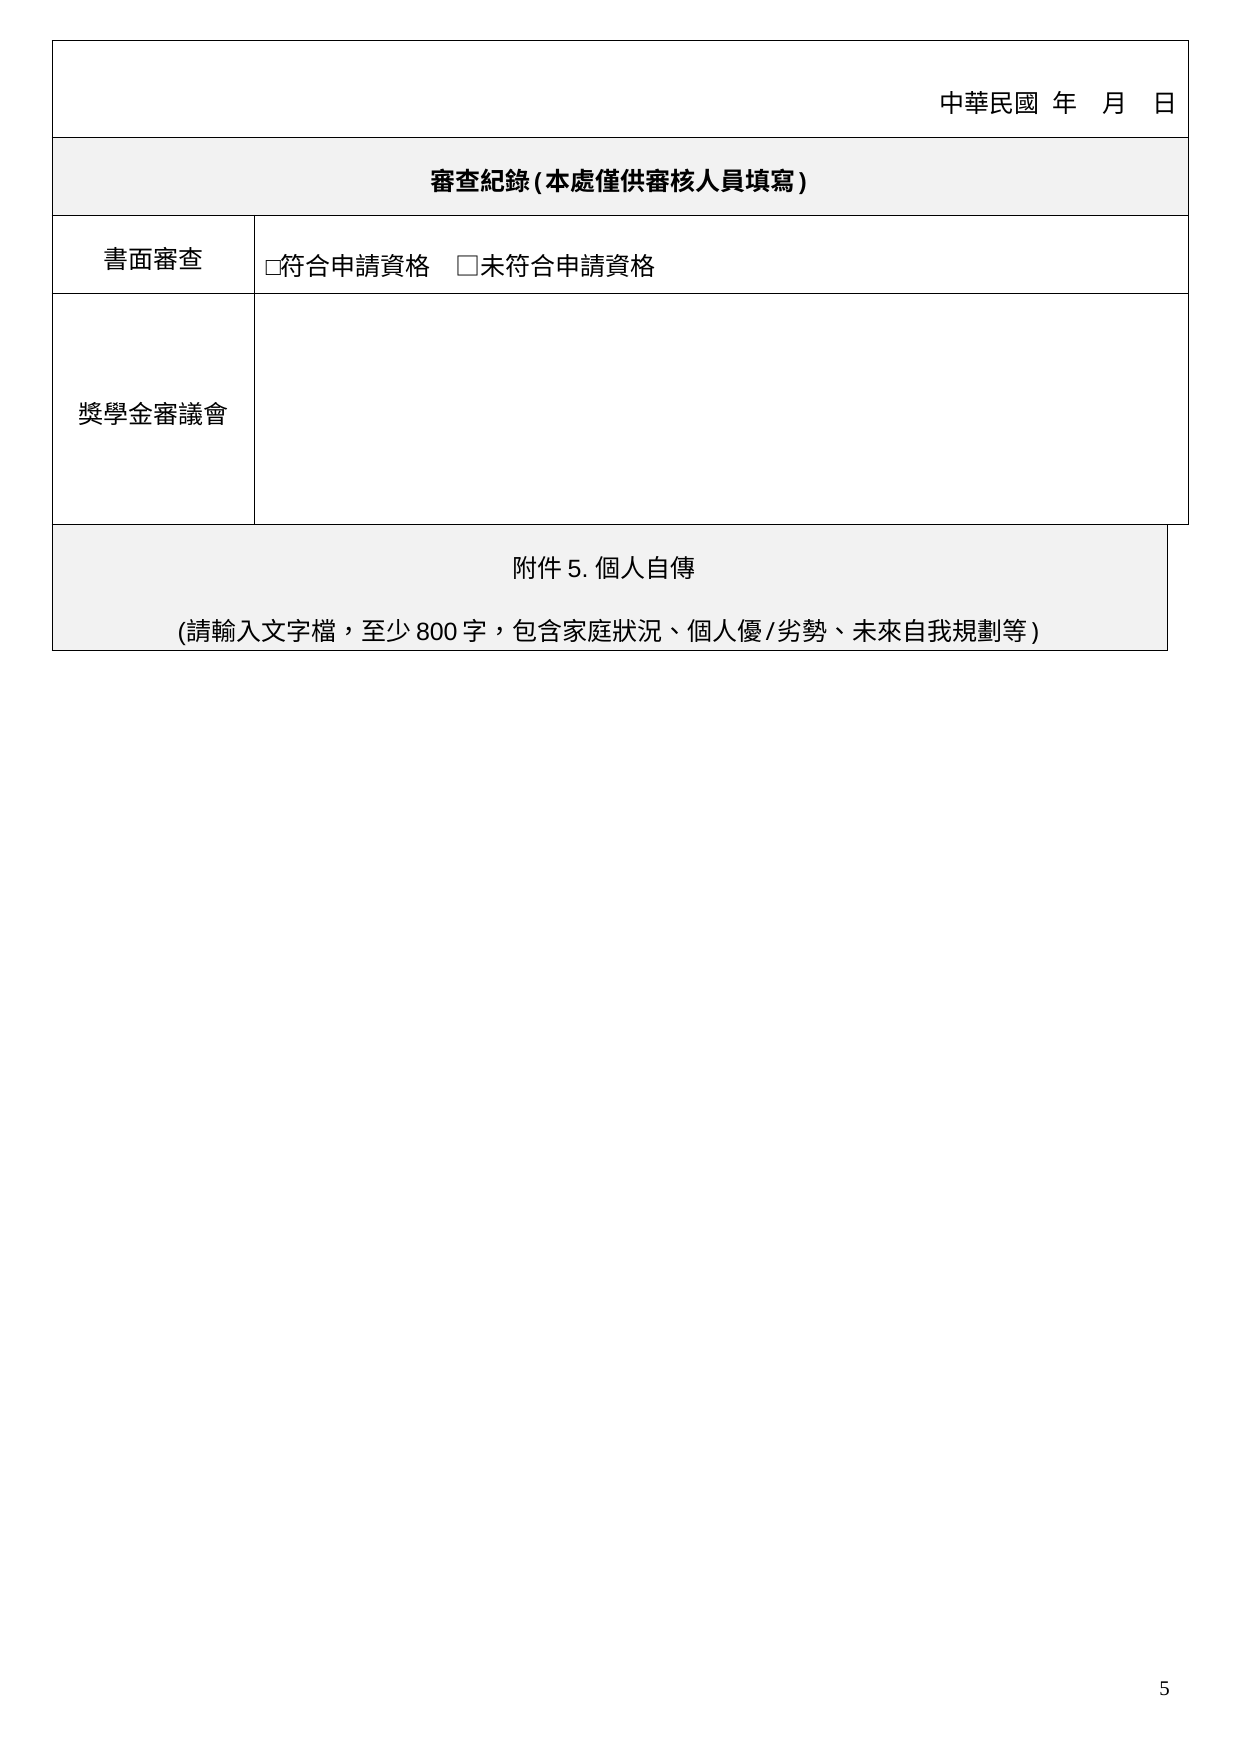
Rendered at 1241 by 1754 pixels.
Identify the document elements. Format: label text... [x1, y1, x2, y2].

table_cell 獎學金審議會 [53, 294, 254, 524]
table_cell [255, 294, 1188, 524]
table_cell 附件5. 個人自傳 (請輸入文字檔，至少800字，包含家庭狀況、個人優/劣勢、未來自我規劃等) [53, 525, 1167, 650]
table_cell □符合申請資格 □未符合申請資格 [255, 216, 1188, 293]
table_cell 書面審查 [53, 216, 254, 293]
table_cell 審查紀錄(本處僅供審核人員填寫) [53, 138, 1188, 215]
table_cell 中華民國 年 月 日 [53, 41, 1188, 137]
table_cell [1168, 525, 1188, 650]
